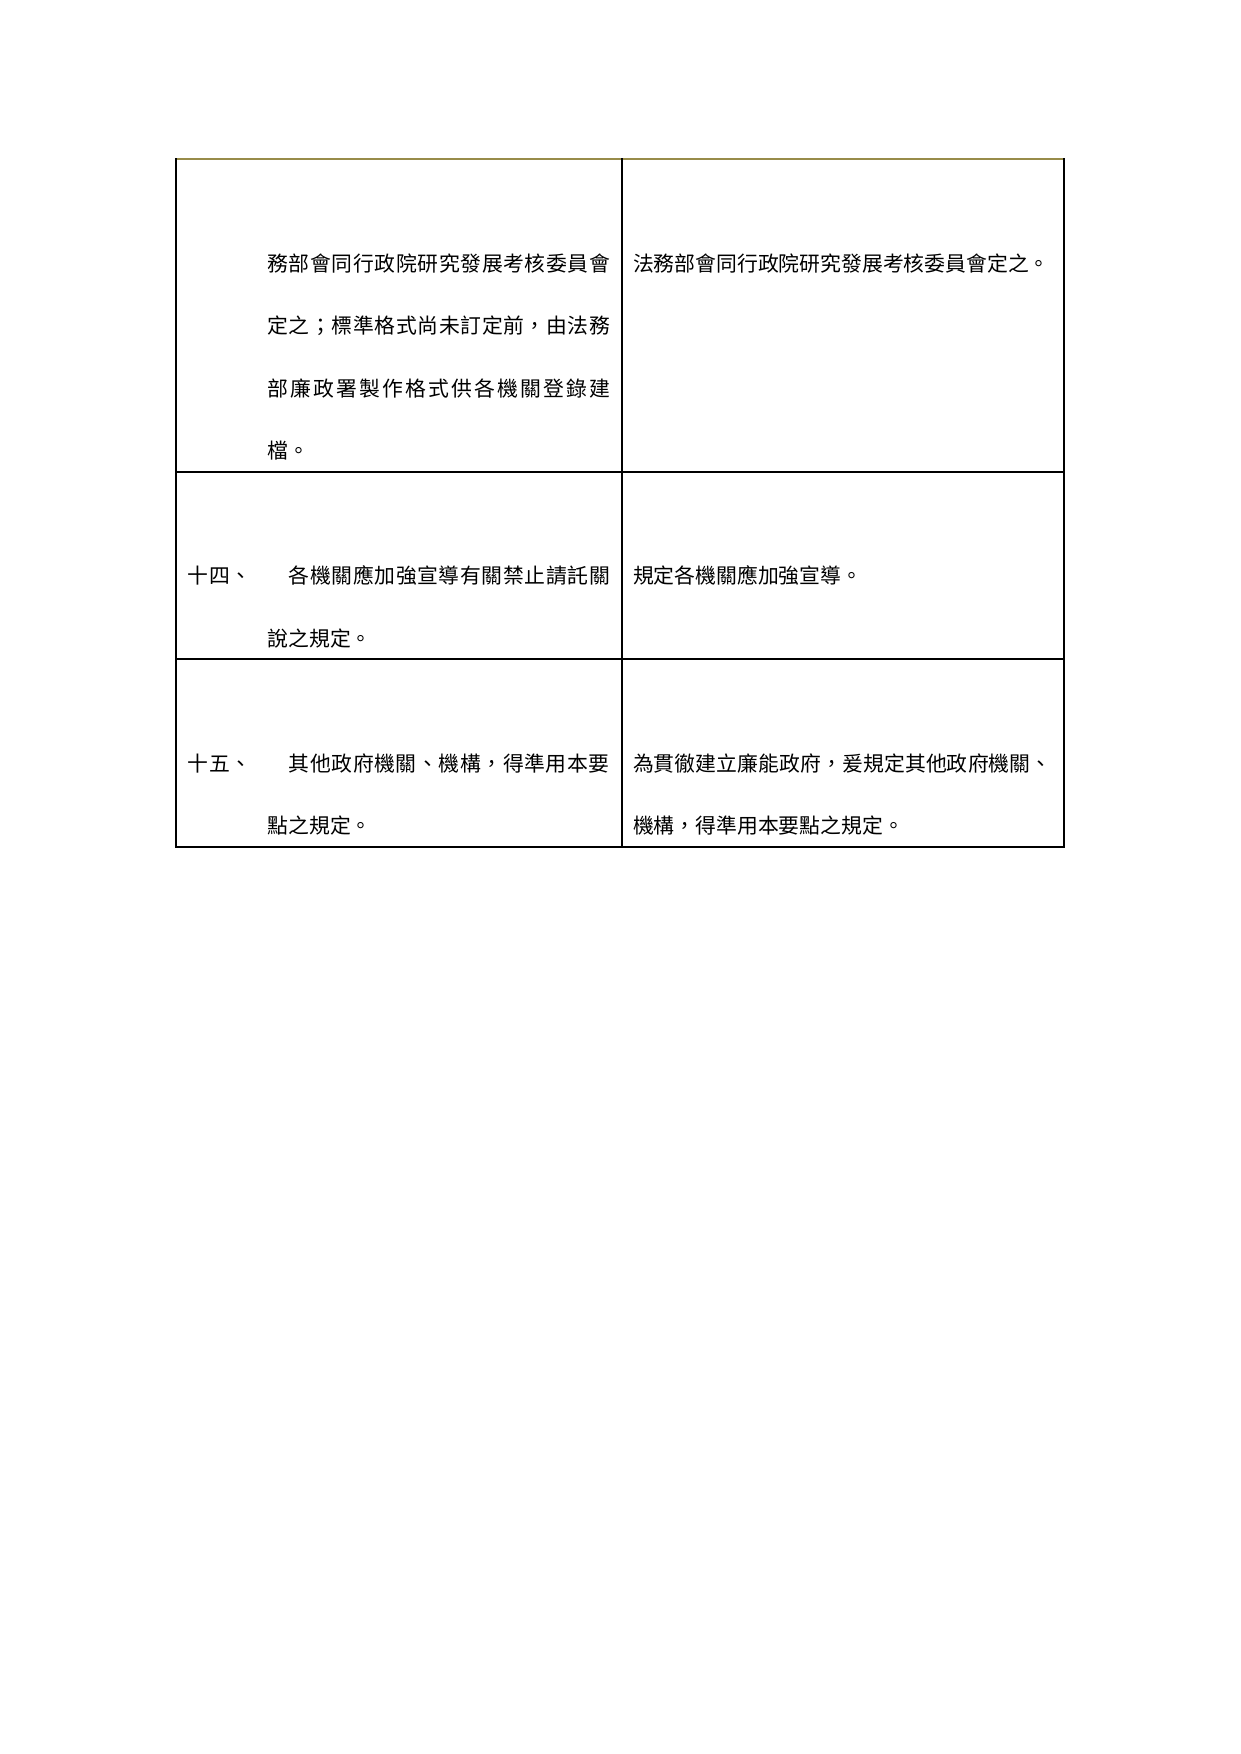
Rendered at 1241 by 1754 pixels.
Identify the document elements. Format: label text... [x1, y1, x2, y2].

table_cell 十五、 其他政府機關、機構，得準用本要點之規定。 [177, 660, 621, 846]
table_cell 十四、 各機關應加強宣導有關禁止請託關說之規定。 [177, 473, 621, 658]
table_cell 規定各機關應加強宣導。 [623, 473, 1063, 658]
table_cell 務部會同行政院研究發展考核委員會定之；標準格式尚未訂定前，由法務部廉政署製作格式供各機關登錄建檔。 [177, 160, 621, 471]
table_cell 法務部會同行政院研究發展考核委員會定之。 [623, 160, 1063, 471]
table_cell 為貫徹建立廉能政府，爰規定其他政府機關、機構，得準用本要點之規定。 [623, 660, 1063, 846]
